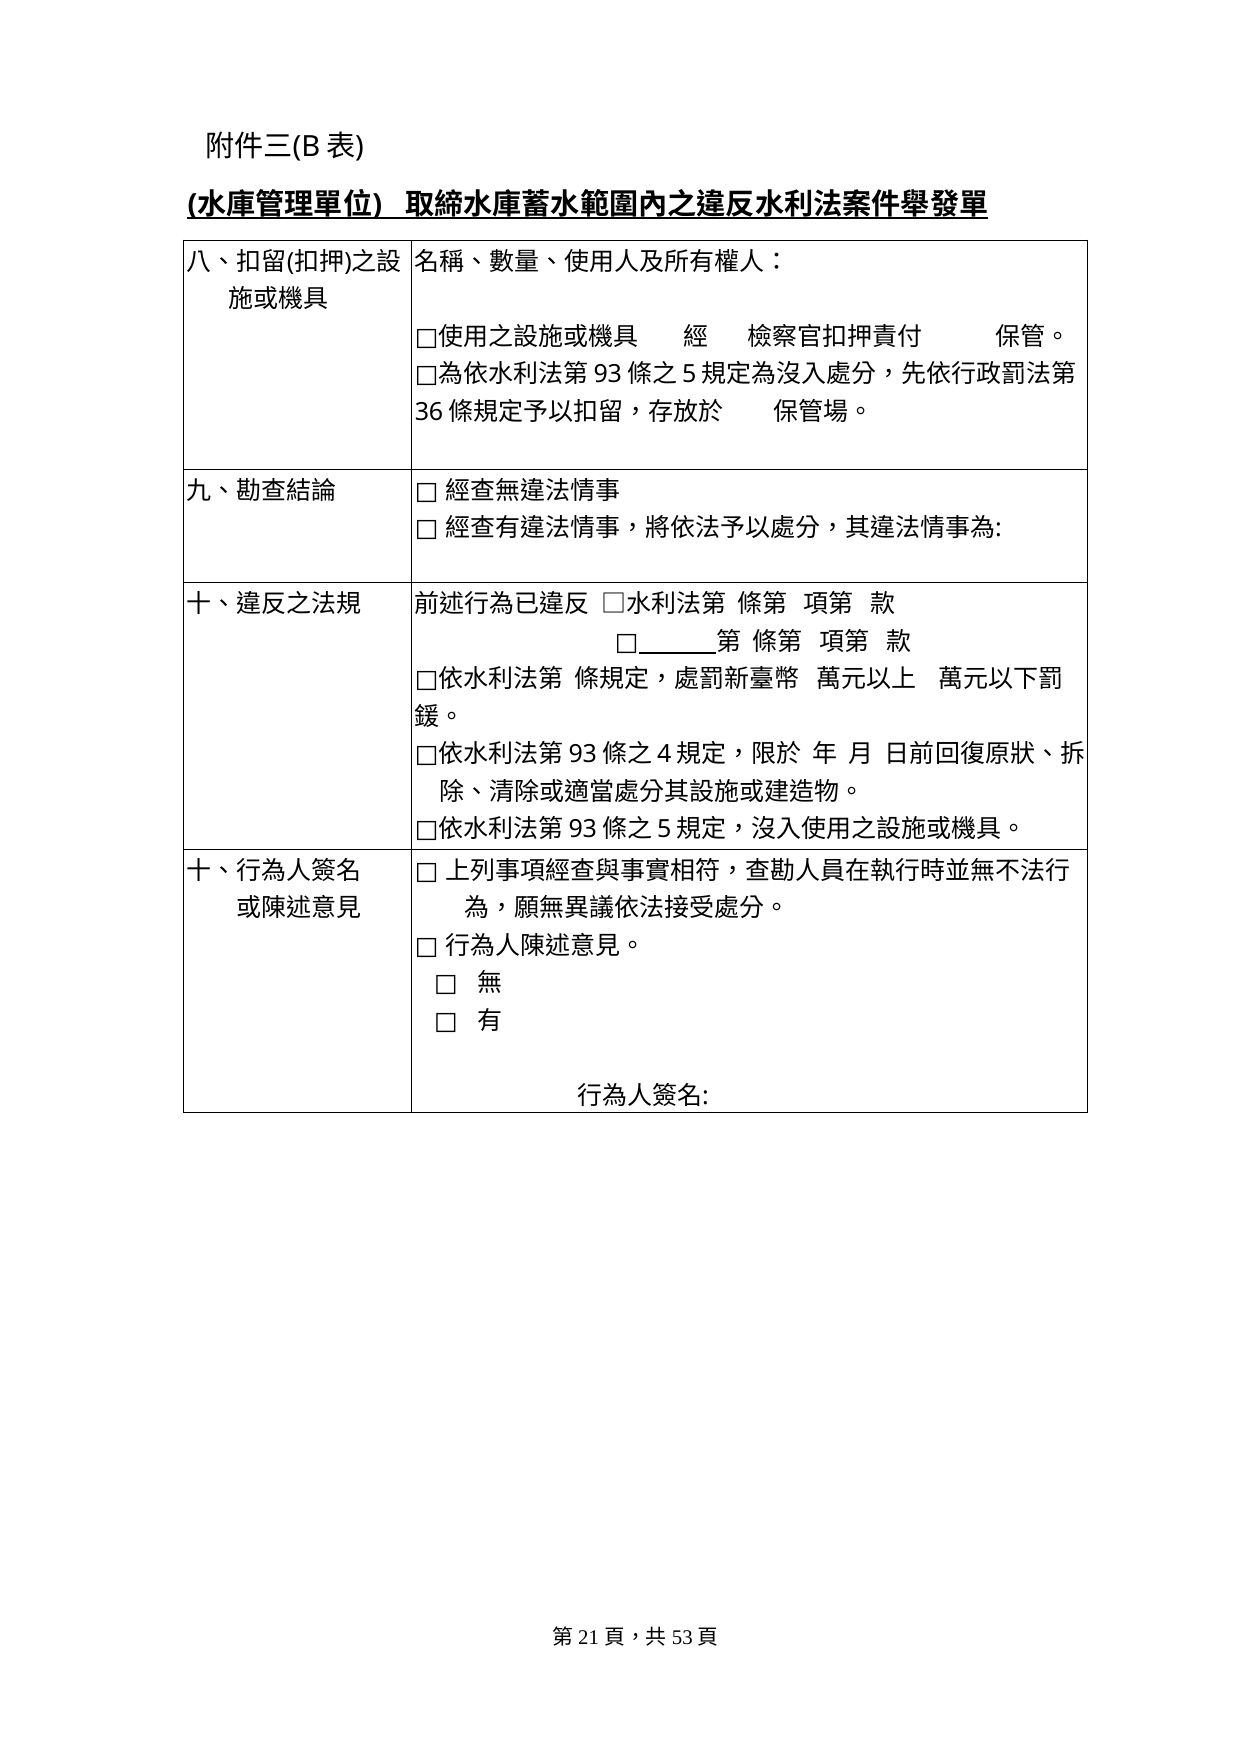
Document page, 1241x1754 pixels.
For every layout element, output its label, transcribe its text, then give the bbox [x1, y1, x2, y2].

table_cell □ 經查無違法情事 □ 經查有違法情事，將依法予以處分，其違法情事為: [412, 470, 1087, 582]
table_header 八、扣留(扣押)之設施或機具 [184, 241, 411, 468]
table_cell 十、行為人簽名 或陳述意見 [184, 850, 411, 1112]
table_cell □ 上列事項經查與事實相符，查勘人員在執行時並無不法行為，願無異議依法接受處分。 □ 行為人陳述意見。 □ 無 □ 有 行為人簽名: [412, 850, 1087, 1112]
text (水庫管理單位) 取締水庫蓄水範圍內之違反水利法案件舉發單 [187, 164, 1053, 239]
table_cell 前述行為已違反 □水利法第 條第 項第 款 □ 第 條第 項第 款 □依水利法第 條規定，處罰新臺幣 萬元以上 萬元以下罰鍰。 □依水利法第93條之4規定，限於 年 月 日前回復原狀、拆除、清除或適當處分其設施或建造物。 □依水利法第93條之5規定，沒入使用之設施或機具。 [412, 583, 1087, 849]
table_cell 九、勘查結論 [184, 470, 411, 582]
table_cell 十、違反之法規 [184, 583, 411, 849]
table_header 八、扣留(扣押)之設施或機具 [190, 115, 433, 189]
table_header 名稱、數量、使用人及所有權人： □使用之設施或機具 經 檢察官扣押責付 保管。 □為依水利法第93條之5規定為沒入處分，先依行政罰法第36條規定予以扣留，存放於 保管場。 [412, 241, 1087, 468]
